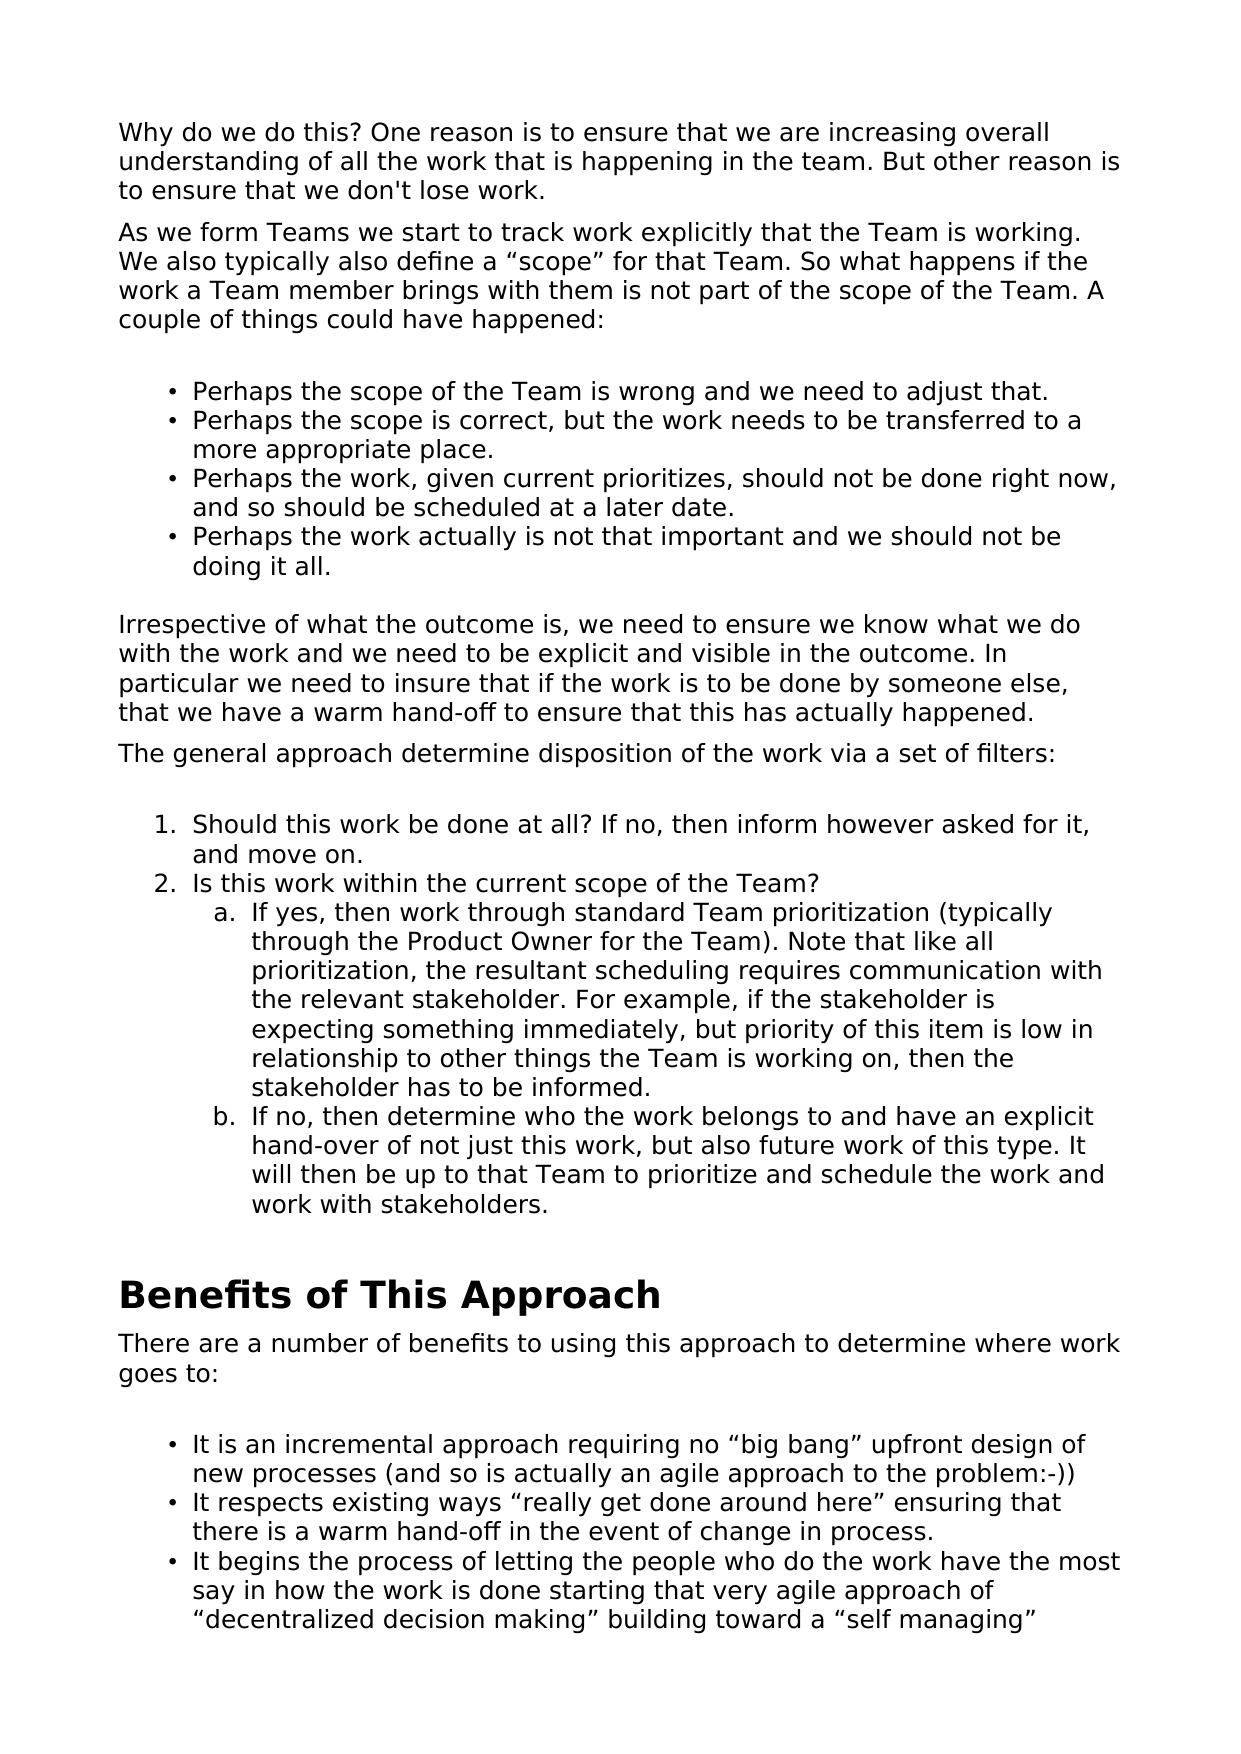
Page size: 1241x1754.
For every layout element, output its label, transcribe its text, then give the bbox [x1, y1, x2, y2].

text As we form Teams we start to track work explicitly that the Team is working. We also typically also define a “scope” for that Team. So what happens if the work a Team member brings with them is not part of the scope of the Team. A couple of things could have happened: [118, 218, 1122, 335]
list If no, then determine who the work belongs to and have an explicit hand-over of not just this work, but also future work of this type. It will then be up to that Team to prioritize and schedule the work and work with stakeholders. [236, 1102, 1122, 1219]
list It begins the process of letting the people who do the work have the most say in how the work is done starting that very agile approach of “decentralized decision making” building toward a “self managing” [177, 1547, 1122, 1634]
list Perhaps the scope is correct, but the work needs to be transferred to a more appropriate place. [177, 406, 1122, 464]
list It is an incremental approach requiring no “big bang” upfront design of new processes (and so is actually an agile approach to the problem:-)) [177, 1430, 1122, 1488]
text The general approach determine disposition of the work via a set of filters: [118, 739, 1122, 769]
list Should this work be done at all? If no, then inform however asked for it, and move on. [177, 811, 1122, 869]
text Why do we do this? One reason is to ensure that we are increasing overall understanding of all the work that is happening in the team. But other reason is to ensure that we don't lose work. [118, 118, 1122, 206]
list If yes, then work through standard Team prioritization (typically through the Product Owner for the Team). Note that like all prioritization, the resultant scheduling requires communication with the relevant stakeholder. For example, if the stakeholder is expecting something immediately, but priority of this item is low in relationship to other things the Team is working on, then the stakeholder has to be informed. [236, 898, 1122, 1102]
list Perhaps the scope of the Team is wrong and we need to adjust that. [177, 377, 1122, 406]
list Is this work within the current scope of the Team? [177, 869, 1122, 898]
text There are a number of benefits to using this approach to determine where work goes to: [118, 1330, 1122, 1388]
text Irrespective of what the outcome is, we need to ensure we know what we do with the work and we need to be explicit and visible in the outcome. In particular we need to insure that if the work is to be done by someone else, that we have a warm hand-off to ensure that this has actually happened. [118, 610, 1122, 727]
subtitle Benefits of This Approach [118, 1273, 1122, 1317]
list Perhaps the work, given current prioritizes, should not be done right now, and so should be scheduled at a later date. [177, 464, 1122, 523]
list Perhaps the work actually is not that important and we should not be doing it all. [177, 523, 1122, 581]
list It respects existing ways “really get done around here” ensuring that there is a warm hand-off in the event of change in process. [177, 1488, 1122, 1547]
